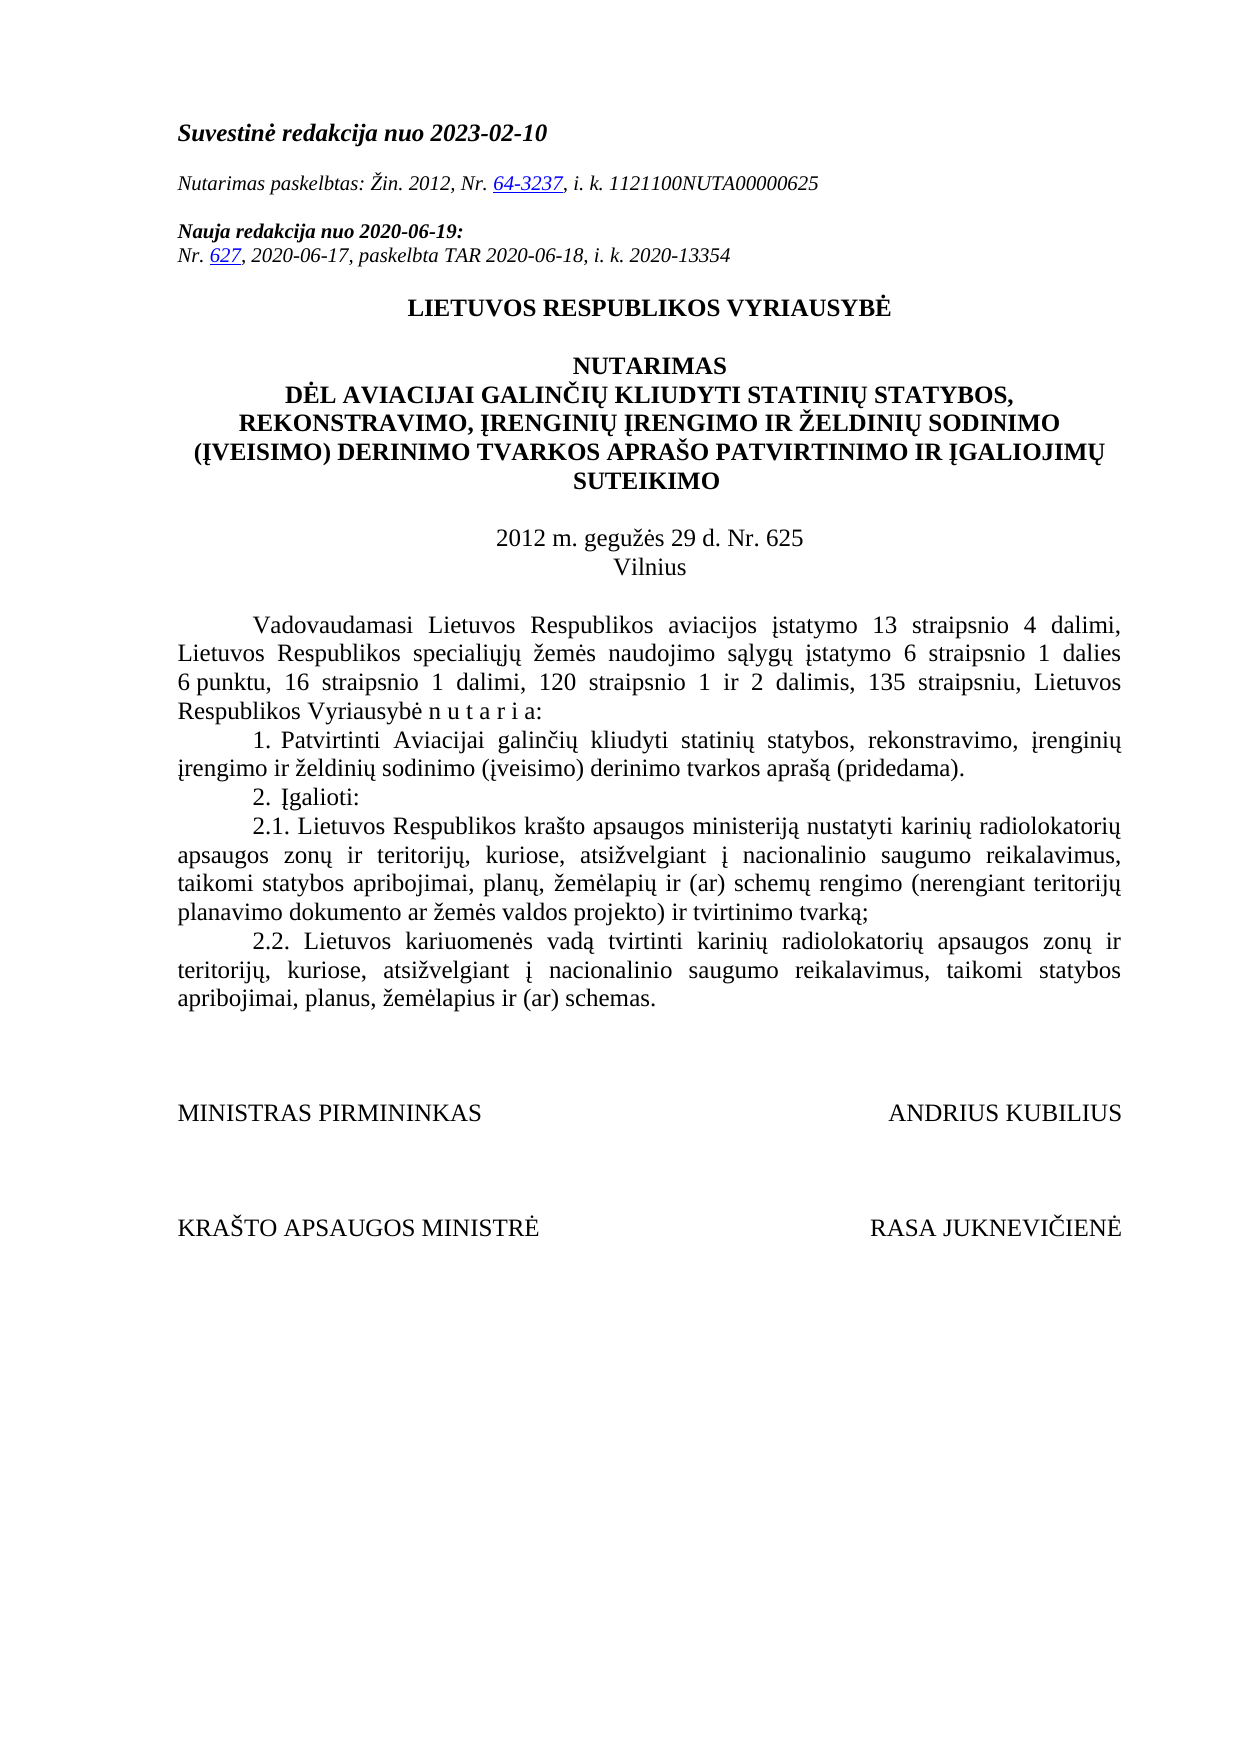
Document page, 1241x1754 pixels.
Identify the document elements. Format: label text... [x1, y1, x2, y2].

text 2.1. Lietuvos Respublikos krašto apsaugos ministeriją nustatyti karinių radiolokatorių apsaugos zonų ir teritorijų, kuriose, atsižvelgiant į nacionalinio saugumo reikalavimus, taikomi statybos apribojimai, planų, žemėlapių ir (ar) schemų rengimo (nerengiant teritorijų planavimo dokumento ar žemės valdos projekto) ir tvirtinimo tvarką; [177, 811, 1122, 926]
text Nr. 627, 2020-06-17, paskelbta TAR 2020-06-18, i. k. 2020-13354 [177, 243, 1122, 267]
text Nauja redakcija nuo 2020-06-19: [177, 219, 1122, 243]
text Nutarimas paskelbtas: Žin. 2012, Nr. 64-3237, i. k. 1121100NUTA00000625 [177, 171, 1122, 195]
text LIETUVOS RESPUBLIKOS VYRIAUSYBĖ [177, 293, 1122, 322]
text DĖL AVIACIJAI GALINČIŲ KLIUDYTI STATINIŲ STATYBOS, REKONSTRAVIMO, ĮRENGINIŲ ĮRENGIMO IR ŽELDINIŲ SODINIMO (ĮVEISIMO) DERINIMO TVARKOS APRAŠO PATVIRTINIMO IR ĮGALIOJIMŲ SUTEIKIMO [177, 380, 1122, 495]
text MINISTRAS PIRMININKAS ANDRIUS KUBILIUS [177, 1098, 1122, 1127]
text Suvestinė redakcija nuo 2023-02-10 [177, 118, 1122, 147]
text 2. Įgalioti: [177, 782, 1122, 811]
text KRAŠTO APSAUGOS MINISTRĖ RASA JUKNEVIČIENĖ [177, 1213, 1122, 1242]
text Vadovaudamasi Lietuvos Respublikos aviacijos įstatymo 13 straipsnio 4 dalimi, Lietuvos Respublikos specialiųjų žemės naudojimo sąlygų įstatymo 6 straipsnio 1 dalies 6 punktu, 16 straipsnio 1 dalimi, 120 straipsnio 1 ir 2 dalimis, 135 straipsniu, Lietuvos Respublikos Vyriausybė n u t a r i a: [177, 610, 1122, 725]
text 1. Patvirtinti Aviacijai galinčių kliudyti statinių statybos, rekonstravimo, įrenginių įrengimo ir želdinių sodinimo (įveisimo) derinimo tvarkos aprašą (pridedama). [177, 725, 1122, 782]
text NUTARIMAS [177, 351, 1122, 380]
text 2012 m. gegužės 29 d. Nr. 625 Vilnius [177, 523, 1122, 581]
text 2.2. Lietuvos kariuomenės vadą tvirtinti karinių radiolokatorių apsaugos zonų ir teritorijų, kuriose, atsižvelgiant į nacionalinio saugumo reikalavimus, taikomi statybos apribojimai, planus, žemėlapius ir (ar) schemas. [177, 926, 1122, 1012]
